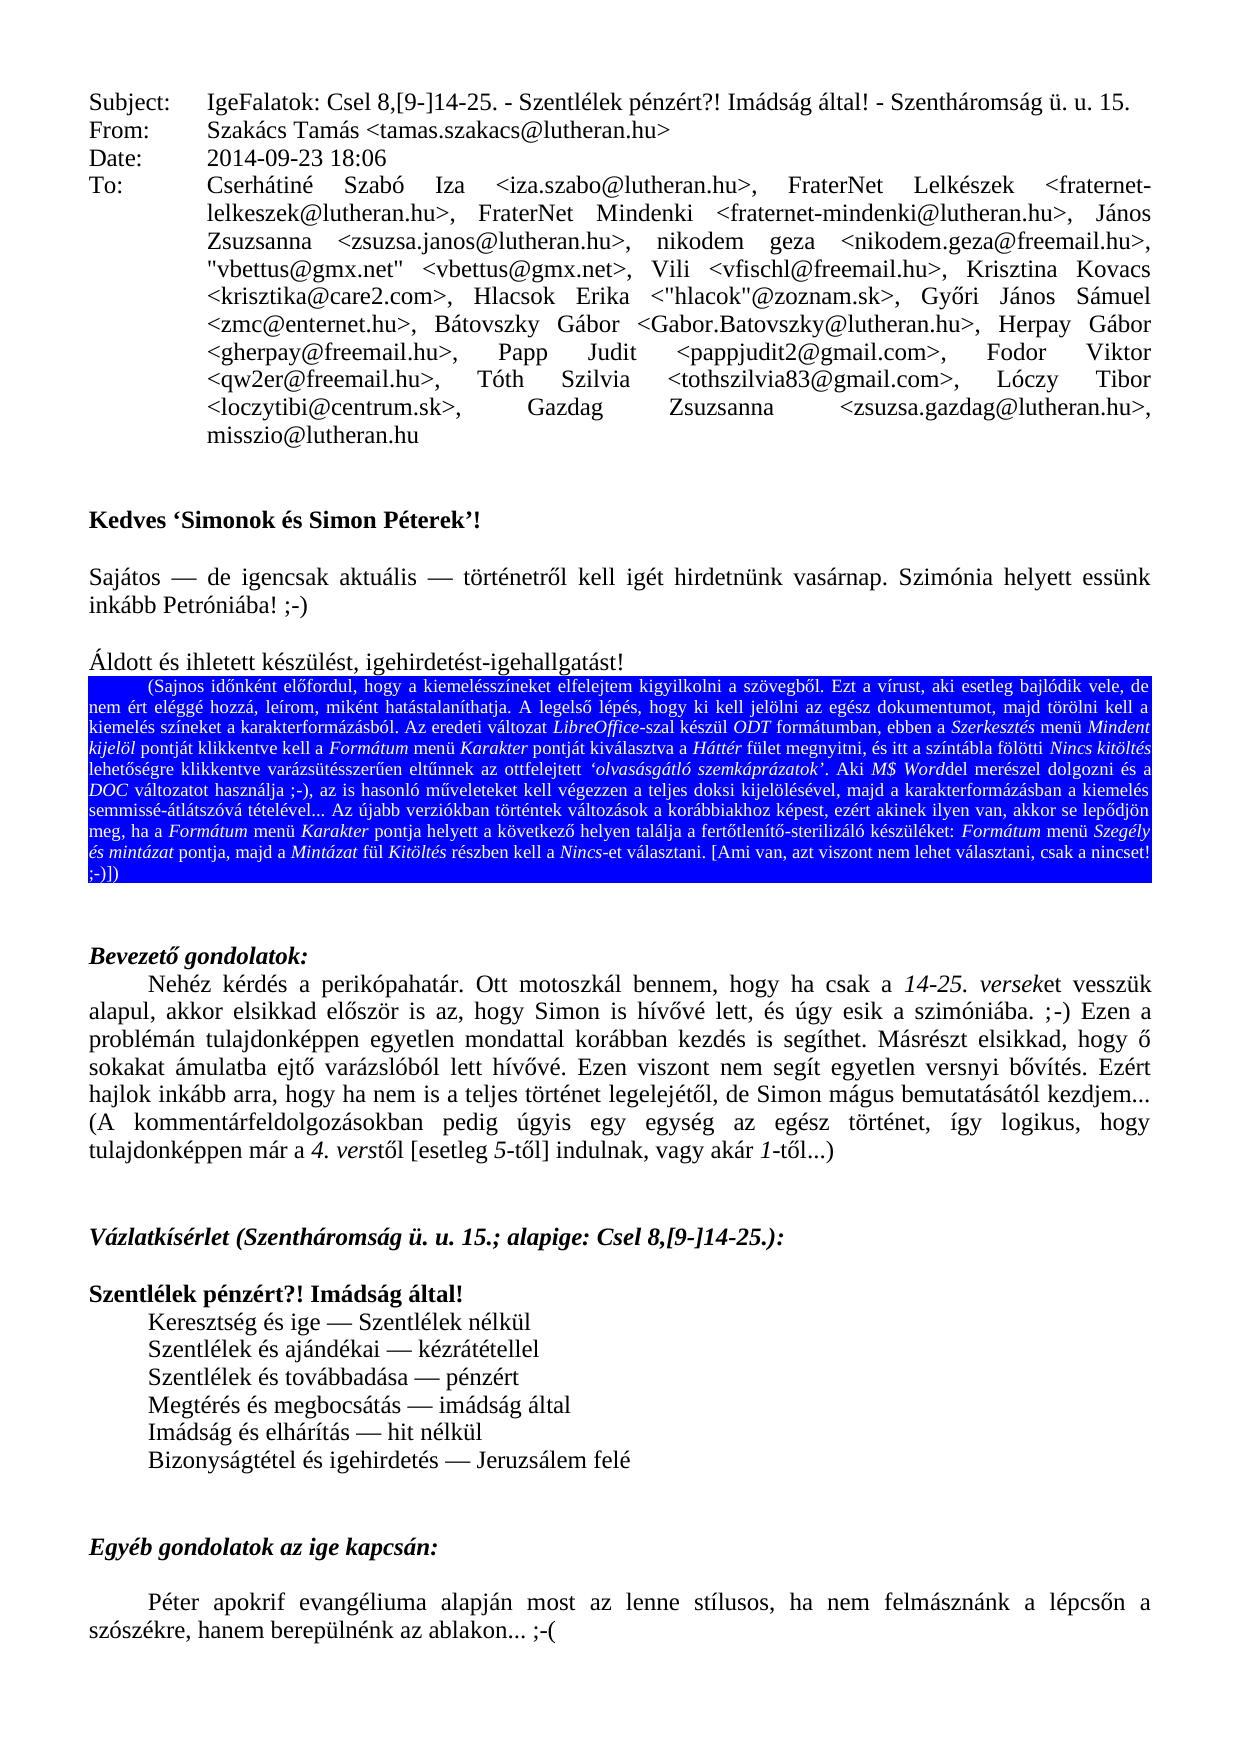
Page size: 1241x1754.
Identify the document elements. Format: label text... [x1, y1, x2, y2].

text Vázlatkísérlet (Szentháromság ü. u. 15.; alapige: Csel 8,[9-]14-25.): [88, 1223, 1152, 1251]
text Szentlélek pénzért?! Imádság által! [88, 1280, 1152, 1308]
subtitle Kedves ‘Simonok és Simon Péterek’! [88, 506, 1152, 534]
text Nehéz kérdés a perikópahatár. Ott motoszkál bennem, hogy ha csak a 14-25. verseket vesszük alapul, akkor elsikkad először is az, hogy Simon is hívővé lett, és úgy esik a szimóniába. ;‑) Ezen a problémán tulajdonképpen egyetlen mondattal korábban kezdés is segíthet. Másrészt elsikkad, hogy ő sokakat ámulatba ejtő varázslóból lett hívővé. Ezen viszont nem segít egyetlen versnyi bővítés. Ezért hajlok inkább arra, hogy ha nem is a teljes történet legelejétől, de Simon mágus bemutatásától kezdjem... (A kommentárfeldolgozásokban pedig úgyis egy egység az egész történet, így logikus, hogy tulajdonképpen már a 4. verstől [esetleg 5-től] indulnak, vagy akár 1-től...) [88, 970, 1152, 1164]
text Sajátos ― de igencsak aktuális ― történetről kell igét hirdetnünk vasárnap. Szimónia helyett essünk inkább Petróniába! ;‑) [88, 563, 1152, 618]
text Szentlélek és ajándékai ― kézrátétellel [88, 1335, 1152, 1363]
text Áldott és ihletett készülést, igehirdetést-igehallgatást! [88, 648, 1152, 676]
text Subject: IgeFalatok: Csel 8,[9-]14-25. - Szentlélek pénzért?! Imádság által! - Szentháromság ü. u. 15. [88, 88, 1152, 116]
text Bizonyságtétel és igehirdetés ― Jeruzsálem felé [88, 1446, 1152, 1474]
text (Sajnos időnként előfordul, hogy a kiemelésszíneket elfelejtem kigyilkolni a szövegből. Ezt a vírust, aki esetleg bajlódik vele, de nem ért eléggé hozzá, leírom, miként hatástalaníthatja. A legelső lépés, hogy ki kell jelölni az egész dokumentumot, majd törölni kell a kiemelés színeket a karakterformázásból. Az eredeti változat LibreOffice-szal készül ODT formátumban, ebben a Szerkesztés menü Mindent kijelöl pontját klikkentve kell a Formátum menü Karakter pontját kiválasztva a Háttér fület megnyitni, és itt a színtábla fölötti Nincs kitöltés lehetőségre klikkentve varázsütésszerűen eltűnnek az ottfelejtett ‘olvasásgátló szemkáprázatok’. Aki M$ Worddel merészel dolgozni és a DOC változatot használja ;‑), az is hasonló műveleteket kell végezzen a teljes doksi kijelölésével, majd a karakterformázásban a kiemelés semmissé-átlátszóvá tételével... Az újabb verziókban történtek változások a korábbiakhoz képest, ezért akinek ilyen van, akkor se lepődjön meg, ha a Formátum menü Karakter pontja helyett a következő helyen találja a fertőtlenítő-sterilizáló készüléket: Formátum menü Szegély és mintázat pontja, majd a Mintázat fül Kitöltés részben kell a Nincs-et választani. [Ami van, azt viszont nem lehet választani, csak a nincset! ;‑)]) [88, 676, 1152, 883]
text Bevezető gondolatok: [88, 942, 1152, 970]
text Date: 2014-09-23 18:06 [88, 144, 1152, 172]
text From: Szakács Tamás <tamas.szakacs@lutheran.hu> [88, 116, 1152, 144]
text Egyéb gondolatok az ige kapcsán: [88, 1533, 1152, 1561]
text Imádság és elhárítás ― hit nélkül [88, 1418, 1152, 1446]
text Szentlélek és továbbadása ― pénzért [88, 1363, 1152, 1391]
text Péter apokrif evangéliuma alapján most az lenne stílusos, ha nem felmásznánk a lépcsőn a szószékre, hanem berepülnénk az ablakon... ;‑( [88, 1588, 1152, 1644]
text Megtérés és megbocsátás ― imádság által [88, 1391, 1152, 1418]
text To: Cserhátiné Szabó Iza <iza.szabo@lutheran.hu>, FraterNet Lelkészek <fraternet-lelkeszek@lutheran.hu>, FraterNet Mindenki <fraternet-mindenki@lutheran.hu>, János Zsuzsanna <zsuzsa.janos@lutheran.hu>, nikodem geza <nikodem.geza@freemail.hu>, "vbettus@gmx.net" <vbettus@gmx.net>, Vili <vfischl@freemail.hu>, Krisztina Kovacs <krisztika@care2.com>, Hlacsok Erika <"hlacok"@zoznam.sk>, Győri János Sámuel <zmc@enternet.hu>, Bátovszky Gábor <Gabor.Batovszky@lutheran.hu>, Herpay Gábor <gherpay@freemail.hu>, Papp Judit <pappjudit2@gmail.com>, Fodor Viktor <qw2er@freemail.hu>, Tóth Szilvia <tothszilvia83@gmail.com>, Lóczy Tibor <loczytibi@centrum.sk>, Gazdag Zsuzsanna <zsuzsa.gazdag@lutheran.hu>, misszio@lutheran.hu [88, 172, 1152, 449]
text Keresztség és ige ― Szentlélek nélkül [88, 1308, 1152, 1335]
